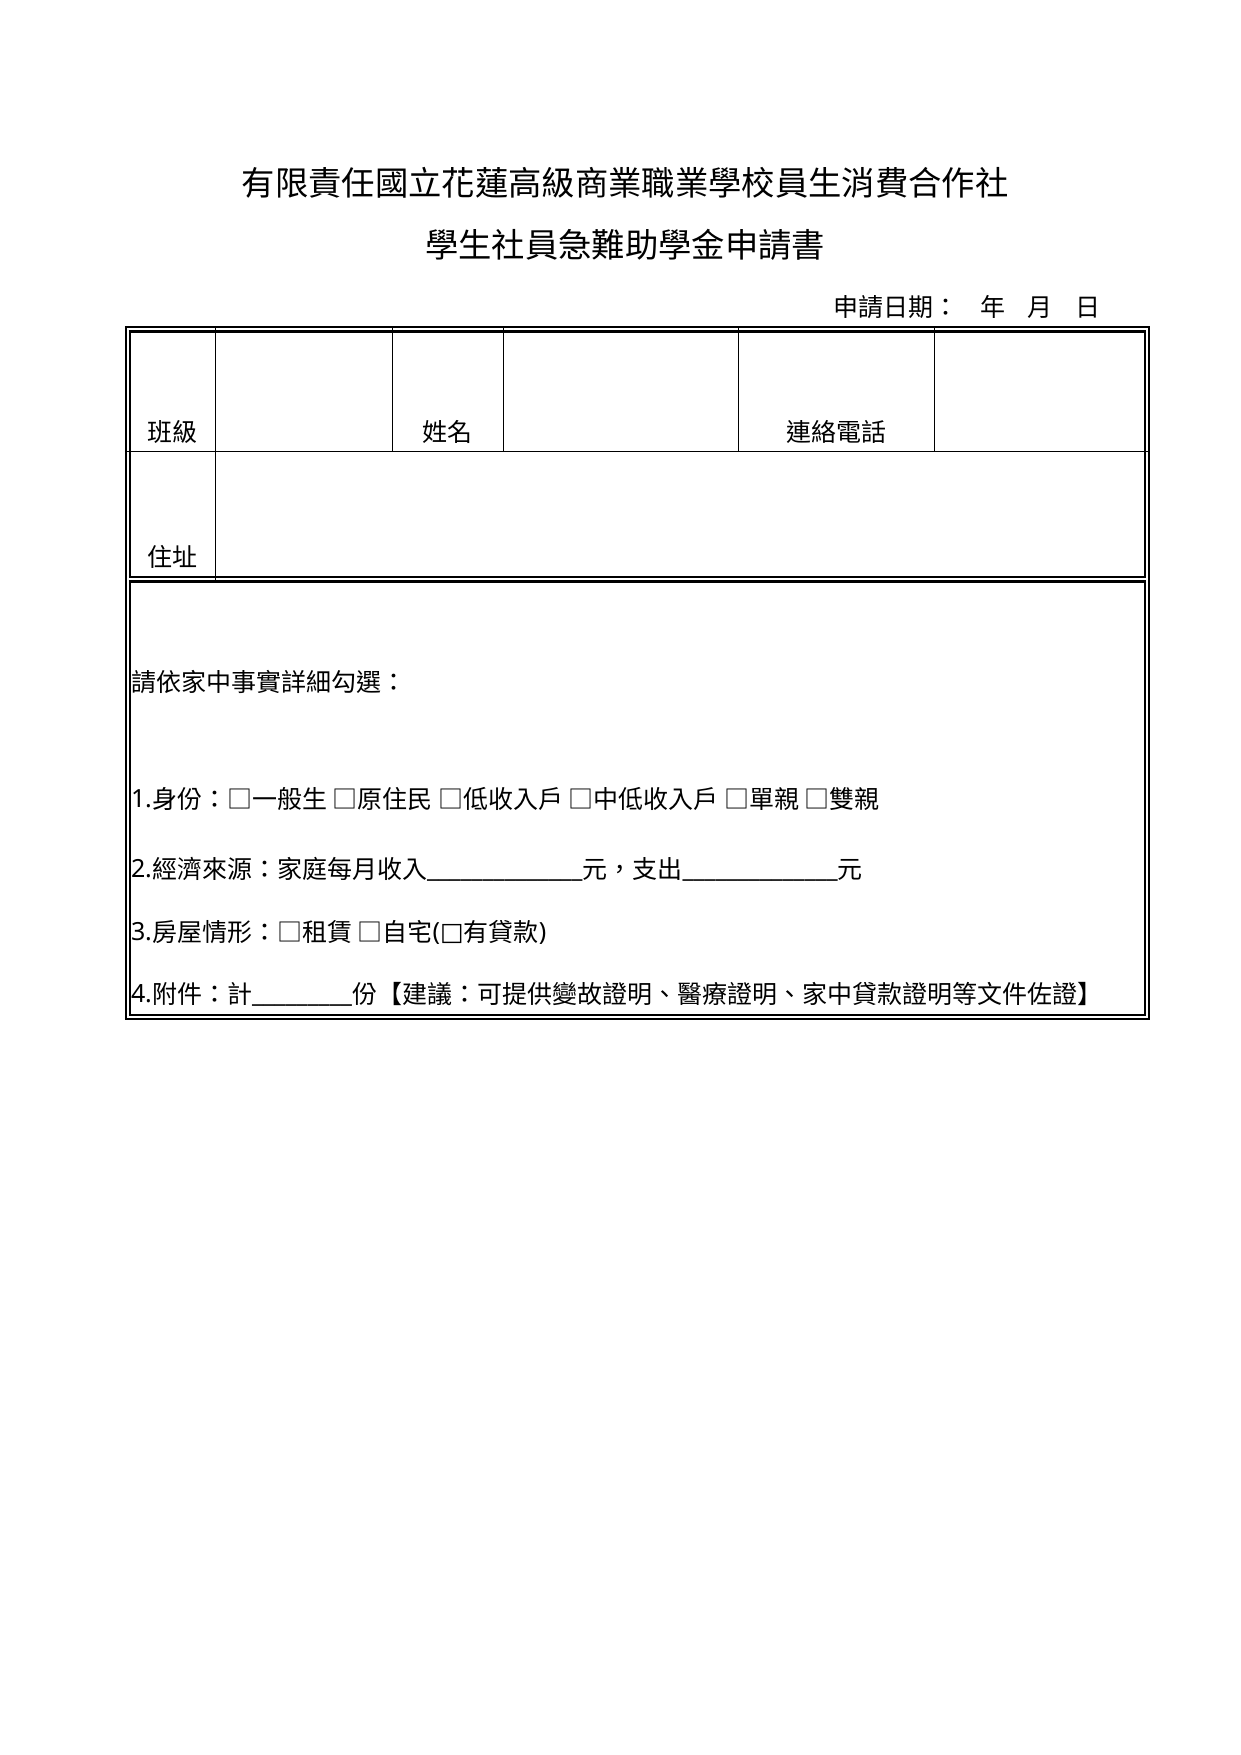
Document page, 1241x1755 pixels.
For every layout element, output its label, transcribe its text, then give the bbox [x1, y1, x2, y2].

table_header [504, 333, 738, 451]
table_cell 住址 [131, 452, 215, 576]
table_cell 請依家中事實詳細勾選： 1.身份：□一般生 □原住民 □低收入戶 □中低收入戶 □單親 □雙親 2.經濟來源：家庭每月收入______________元，支出______________元 3.房屋情形：□租賃 □自宅(□有貸款) 4.附件：計_________份【建議：可提供變故證明、醫療證明、家中貸款證明等文件佐證】 [131, 583, 1144, 1014]
table_header 連絡電話 [739, 333, 934, 451]
table_cell [216, 452, 1144, 576]
text 有限責任國立花蓮高級商業職業學校員生消費合作社 [150, 139, 1100, 201]
table_header [935, 333, 1144, 451]
table_header 班級 [131, 333, 215, 451]
table_header 姓名 [393, 333, 503, 451]
text 學生社員急難助學金申請書 [150, 201, 1100, 264]
text 申請日期： 年 月 日 [150, 264, 1100, 326]
table_header [216, 333, 392, 451]
